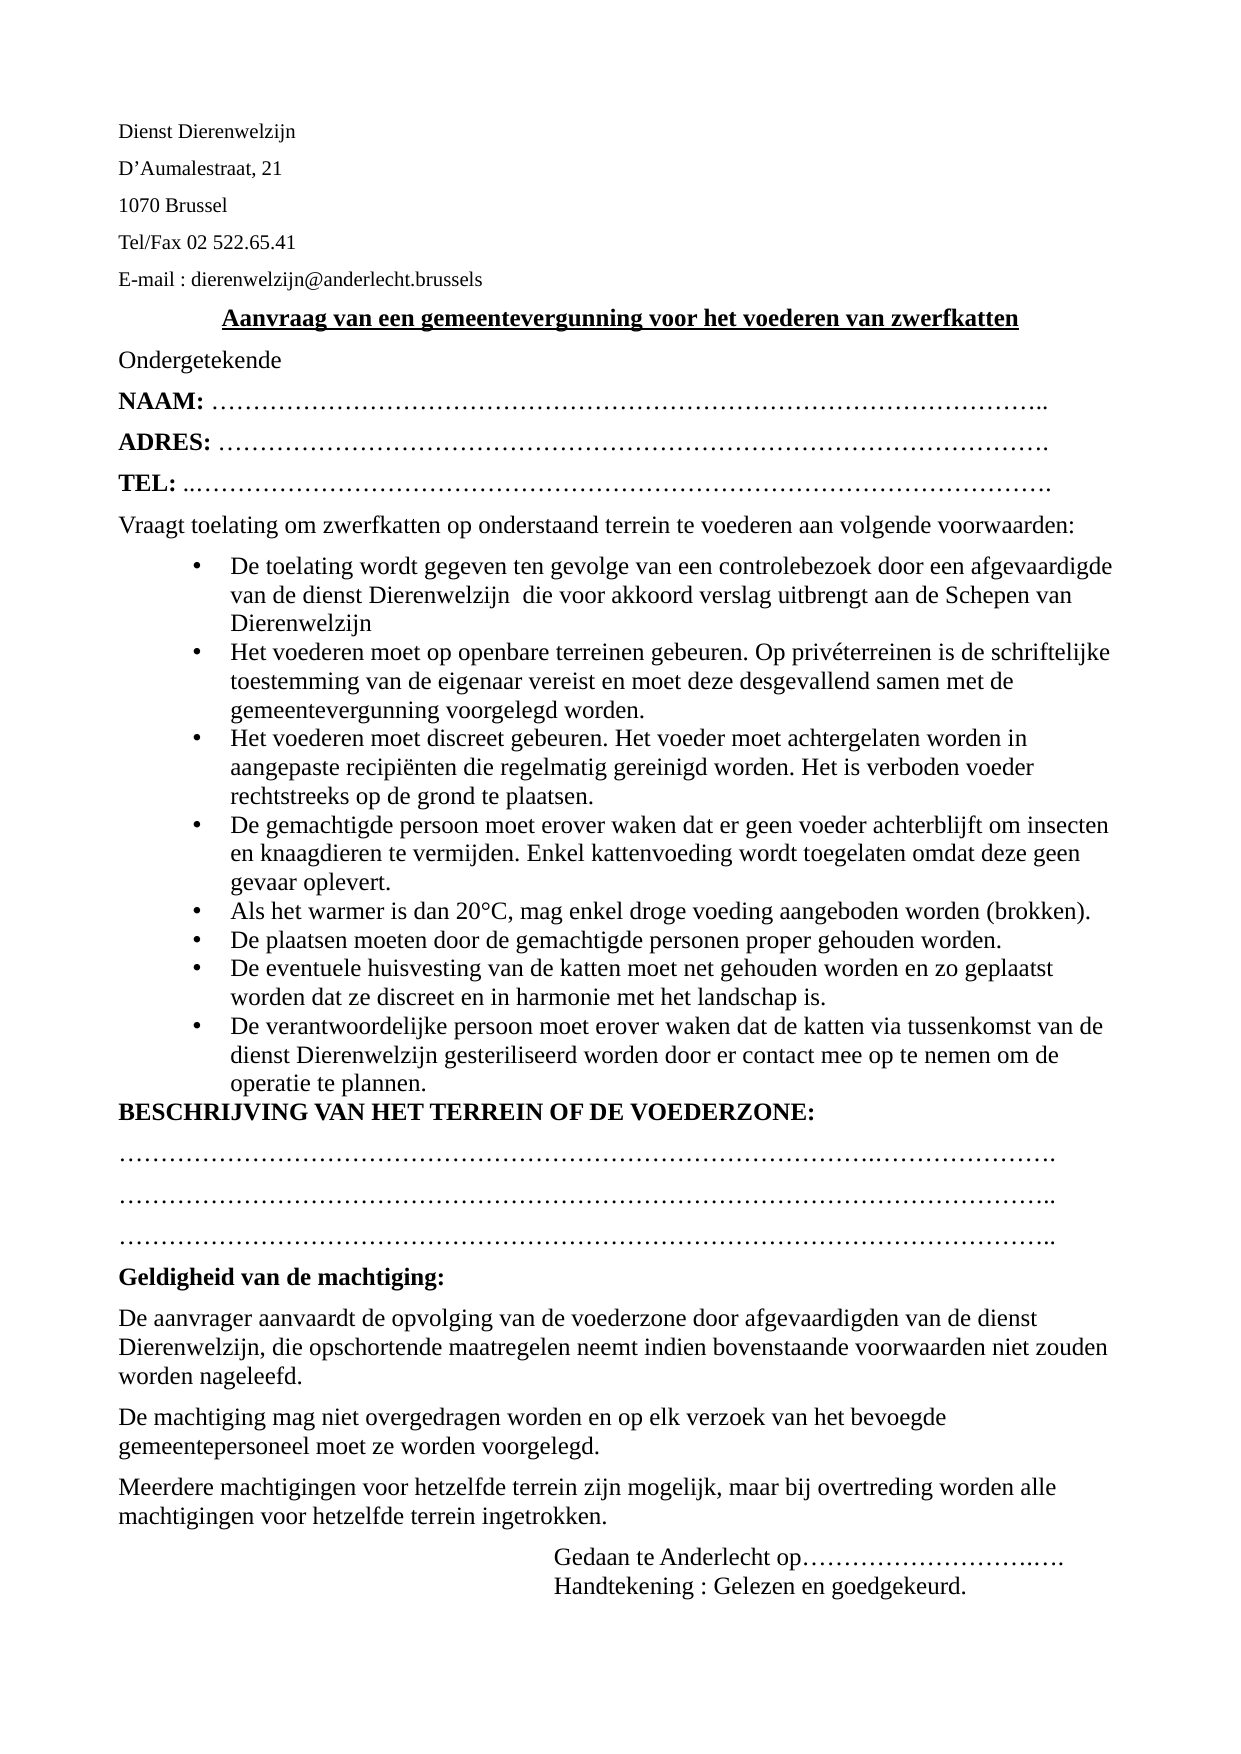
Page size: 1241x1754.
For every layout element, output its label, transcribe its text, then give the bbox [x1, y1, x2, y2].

text ………………………………………………………………………………………………….. [118, 1221, 1122, 1250]
text Ondergetekende [118, 345, 1122, 373]
text Vraagt toelating om zwerfkatten op onderstaand terrein te voederen aan volgende voorwaarden: [118, 510, 1122, 538]
text NAAM: ……………………………………………………………………………………….. [118, 386, 1122, 415]
list Als het warmer is dan 20°C, mag enkel droge voeding aangeboden worden (brokken). [193, 896, 1122, 925]
list De eventuele huisvesting van de katten moet net gehouden worden en zo geplaatst worden dat ze discreet en in harmonie met het landschap is. [193, 953, 1122, 1011]
text Dienst Dierenwelzijn [118, 118, 1122, 143]
text Aanvraag van een gemeentevergunning voor het voederen van zwerfkatten [118, 303, 1122, 332]
text BESCHRIJVING VAN HET TERREIN OF DE VOEDERZONE: [118, 1097, 1122, 1126]
text D’Aumalestraat, 21 [118, 155, 1122, 180]
text Tel/Fax 02 522.65.41 [118, 229, 1122, 254]
text Handtekening : Gelezen en goedgekeurd. [481, 1571, 1122, 1600]
list Het voederen moet discreet gebeuren. Het voeder moet achtergelaten worden in aangepaste recipiënten die regelmatig gereinigd worden. Het is verboden voeder rechtstreeks op de grond te plaatsen. [193, 723, 1122, 810]
text Geldigheid van de machtiging: [118, 1262, 1122, 1291]
list De toelating wordt gegeven ten gevolge van een controlebezoek door een afgevaardigde van de dienst Dierenwelzijn die voor akkoord verslag uitbrengt aan de Schepen van Dierenwelzijn [193, 551, 1122, 637]
text TEL: ..…………………………………………………………………………………………. [118, 468, 1122, 497]
list De plaatsen moeten door de gemachtigde personen proper gehouden worden. [193, 925, 1122, 953]
text Meerdere machtigingen voor hetzelfde terrein zijn mogelijk, maar bij overtreding worden alle machtigingen voor hetzelfde terrein ingetrokken. [118, 1472, 1122, 1530]
list De verantwoordelijke persoon moet erover waken dat de katten via tussenkomst van de dienst Dierenwelzijn gesteriliseerd worden door er contact mee op te nemen om de operatie te plannen. [193, 1011, 1122, 1097]
text De aanvrager aanvaardt de opvolging van de voederzone door afgevaardigden van de dienst Dierenwelzijn, die opschortende maatregelen neemt indien bovenstaande voorwaarden niet zouden worden nageleefd. [118, 1303, 1122, 1390]
list De gemachtigde persoon moet erover waken dat er geen voeder achterblijft om insecten en knaagdieren te vermijden. Enkel kattenvoeding wordt toegelaten omdat deze geen gevaar oplevert. [193, 810, 1122, 896]
text ……………………………………………………………………………….…………………. [118, 1138, 1122, 1167]
text ADRES: ………………………………………………………………………………………. [118, 427, 1122, 456]
text E-mail : dierenwelzijn@anderlecht.brussels [118, 266, 1122, 291]
list Het voederen moet op openbare terreinen gebeuren. Op privéterreinen is de schriftelijke toestemming van de eigenaar vereist en moet deze desgevallend samen met de gemeentevergunning voorgelegd worden. [193, 637, 1122, 723]
text 1070 Brussel [118, 192, 1122, 217]
text De machtiging mag niet overgedragen worden en op elk verzoek van het bevoegde gemeentepersoneel moet ze worden voorgelegd. [118, 1402, 1122, 1460]
text Gedaan te Anderlecht op……………………….…. [554, 1542, 1122, 1571]
text ………………………………………………………………………………………………….. [118, 1180, 1122, 1208]
